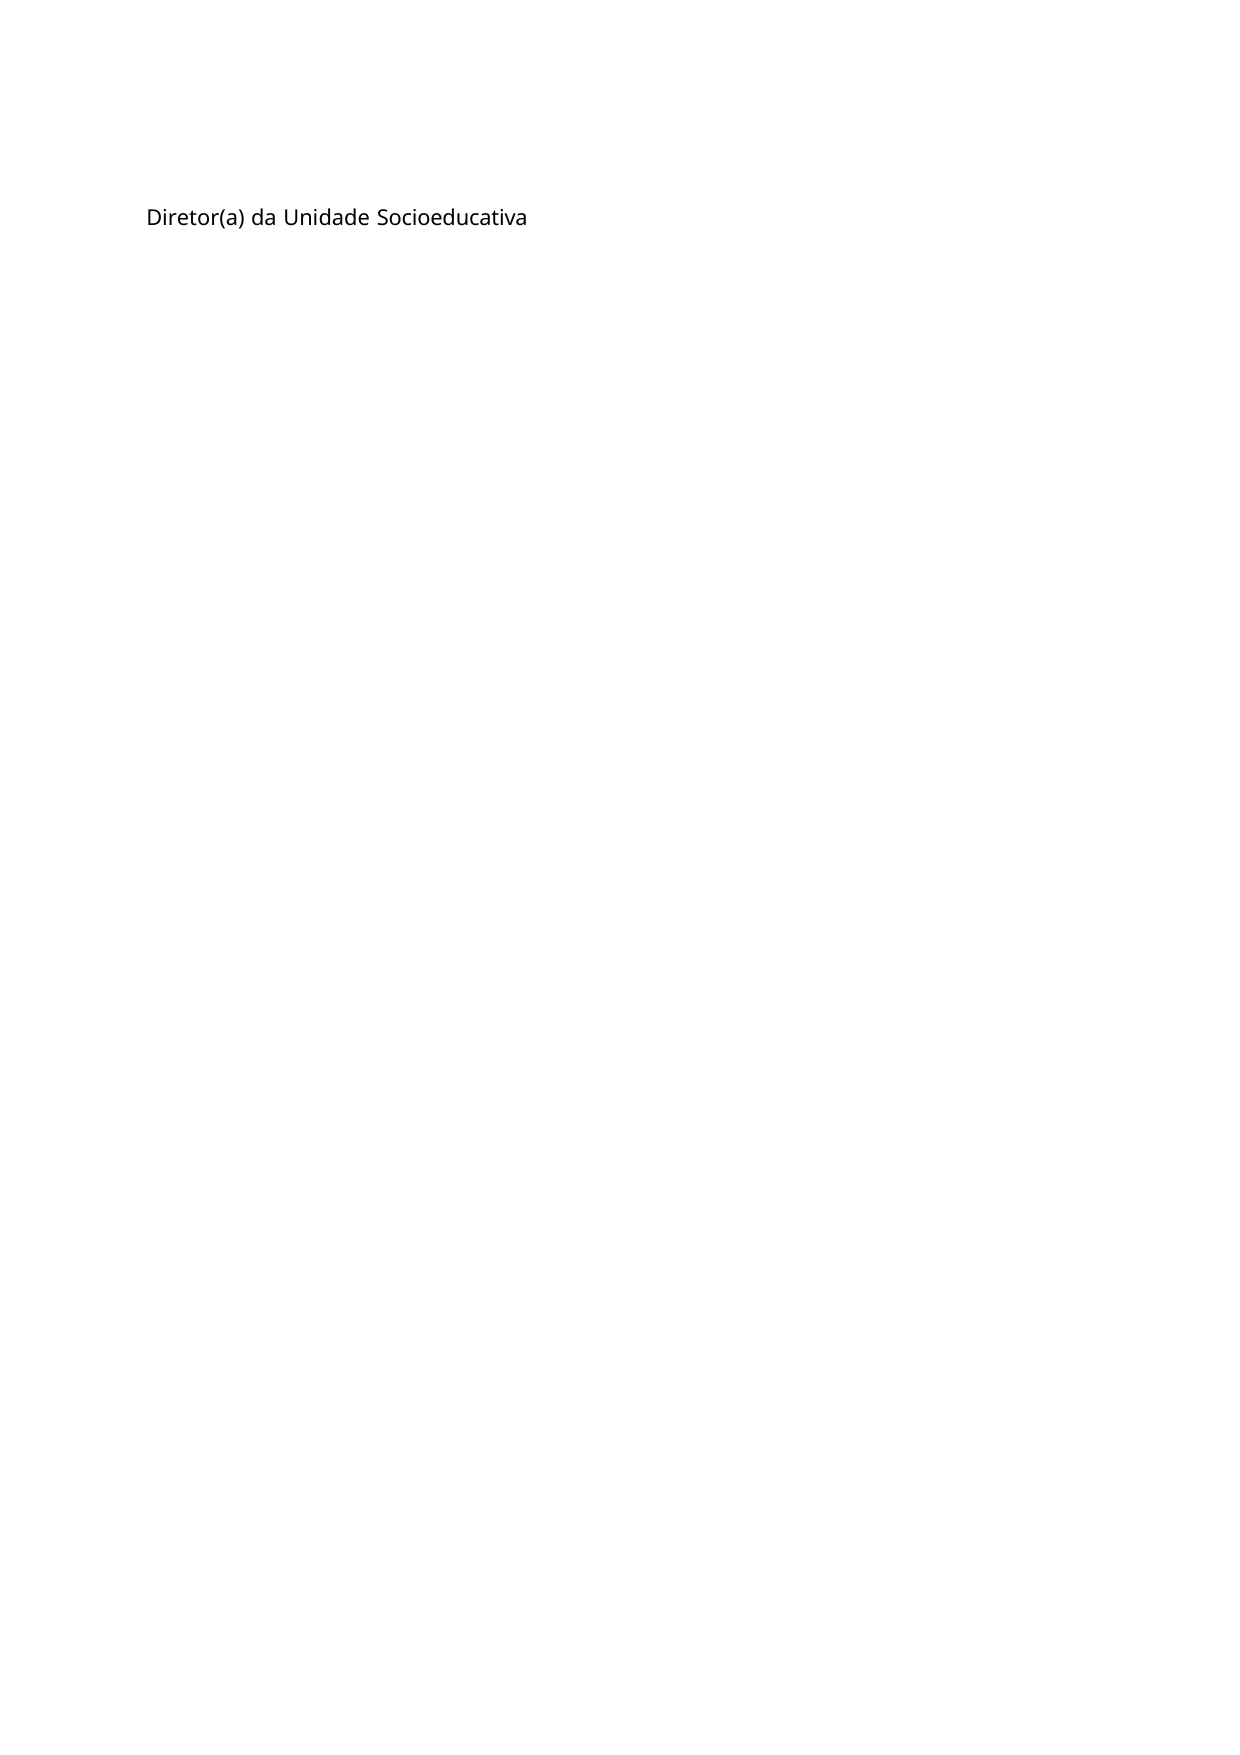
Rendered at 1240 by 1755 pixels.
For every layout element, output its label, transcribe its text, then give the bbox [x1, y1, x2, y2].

text Diretor(a) da Unidade Socioeducativa [146, 202, 1106, 232]
